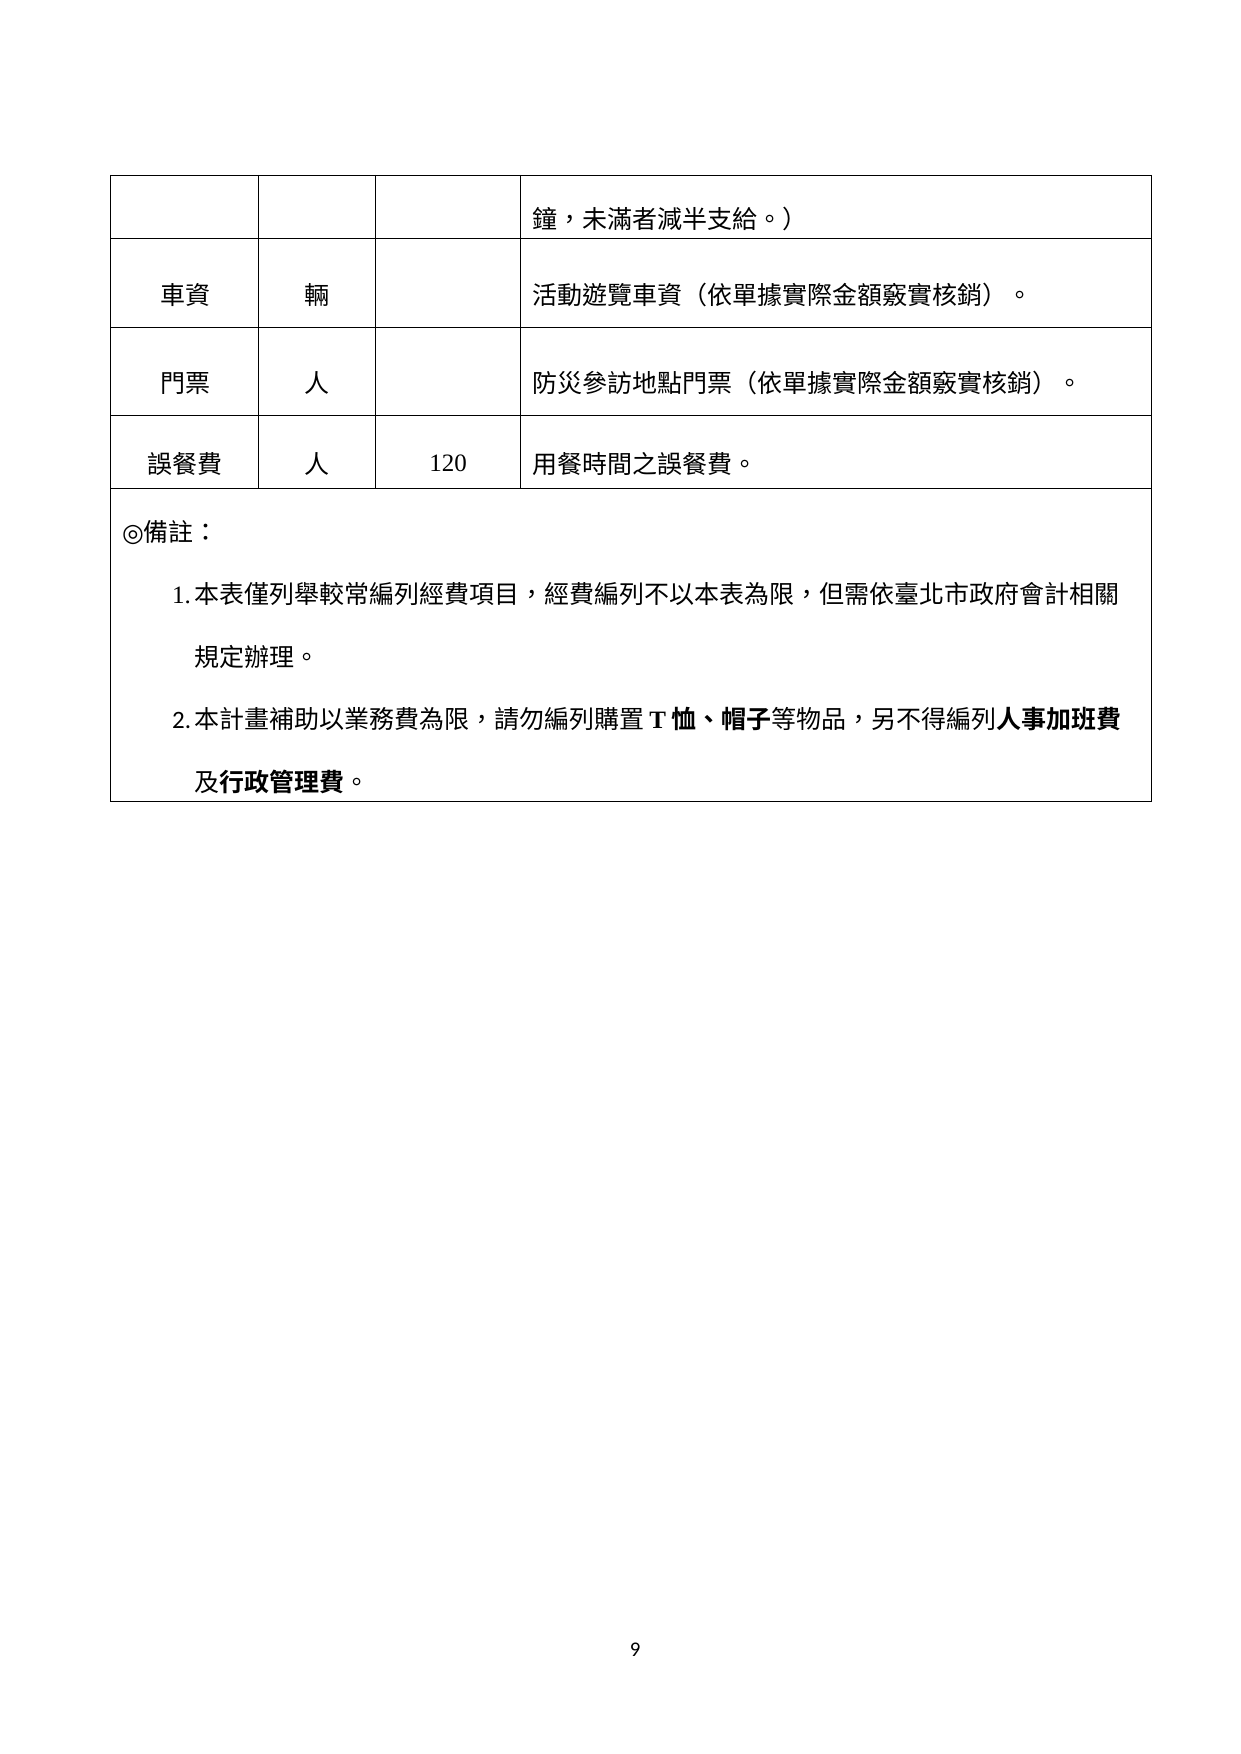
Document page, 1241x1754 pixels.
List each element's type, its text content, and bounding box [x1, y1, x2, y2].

table_cell 120 [376, 416, 520, 487]
table_cell 防災參訪地點門票（依單據實際金額竅實核銷）。 [521, 328, 1151, 415]
table_cell 門票 [111, 328, 258, 415]
table_cell [259, 176, 375, 238]
table_cell 人 [259, 416, 375, 487]
table_cell 用餐時間之誤餐費。 [521, 416, 1151, 487]
table_cell [376, 239, 520, 327]
table_cell 誤餐費 [111, 416, 258, 487]
table_cell 人 [259, 328, 375, 415]
table_cell 鐘，未滿者減半支給。） [521, 176, 1151, 238]
table_cell 車資 [111, 239, 258, 327]
table_cell [376, 176, 520, 238]
table_cell 輛 [259, 239, 375, 327]
table_cell [111, 176, 258, 238]
table_cell ◎備註： 本表僅列舉較常編列經費項目，經費編列不以本表為限，但需依臺北市政府會計相關規定辦理。 本計畫補助以業務費為限，請勿編列購置T恤、帽子等物品，另不得編列人事加班費及行政管理費。 [111, 489, 1151, 801]
table_cell 活動遊覽車資（依單據實際金額竅實核銷）。 [521, 239, 1151, 327]
table_cell [376, 328, 520, 415]
